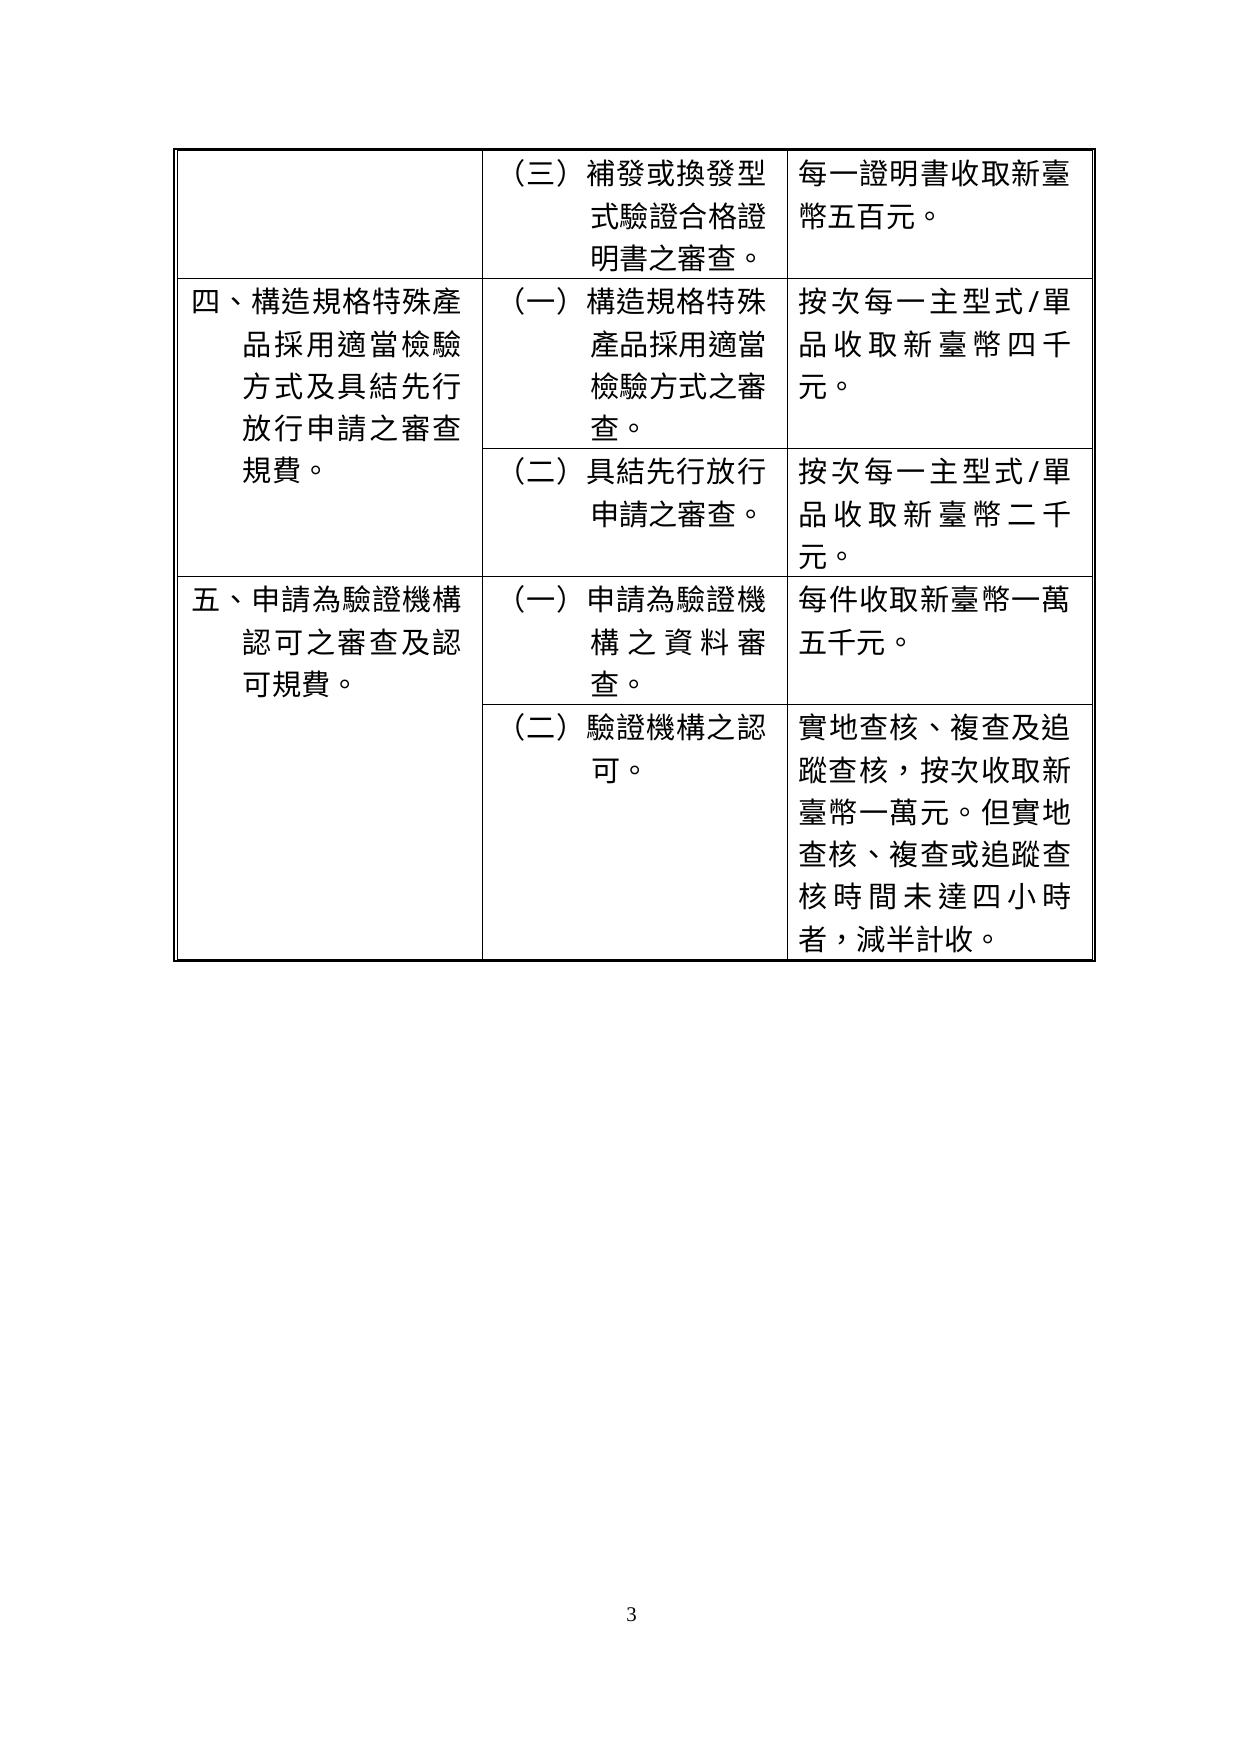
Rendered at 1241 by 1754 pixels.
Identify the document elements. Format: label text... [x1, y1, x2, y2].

table_cell 按次每一主型式/單品收取新臺幣四千元。 [788, 279, 1092, 448]
table_cell （一）申請為驗證機構之資料審查。 [483, 577, 787, 704]
table_cell （二）驗證機構之認可。 [483, 705, 787, 959]
table_cell （三）補發或換發型式驗證合格證明書之審查。 [483, 151, 787, 278]
table_cell 實地查核、複查及追蹤查核，按次收取新臺幣一萬元。但實地查核、複查或追蹤查核時間未達四小時者，減半計收。 [788, 705, 1092, 959]
table_cell 按次每一主型式/單品收取新臺幣二千元。 [788, 449, 1092, 576]
table_cell 每件收取新臺幣一萬五千元。 [788, 577, 1092, 704]
table_cell 五、申請為驗證機構認可之審查及認可規費。 [178, 577, 482, 959]
table_cell （一）構造規格特殊產品採用適當檢驗方式之審查。 [483, 279, 787, 448]
table_cell [178, 151, 482, 278]
table_cell （二）具結先行放行申請之審查。 [483, 449, 787, 576]
table_cell 每一證明書收取新臺幣五百元。 [788, 151, 1092, 278]
table_cell 四、構造規格特殊產品採用適當檢驗方式及具結先行放行申請之審查規費。 [178, 279, 482, 576]
